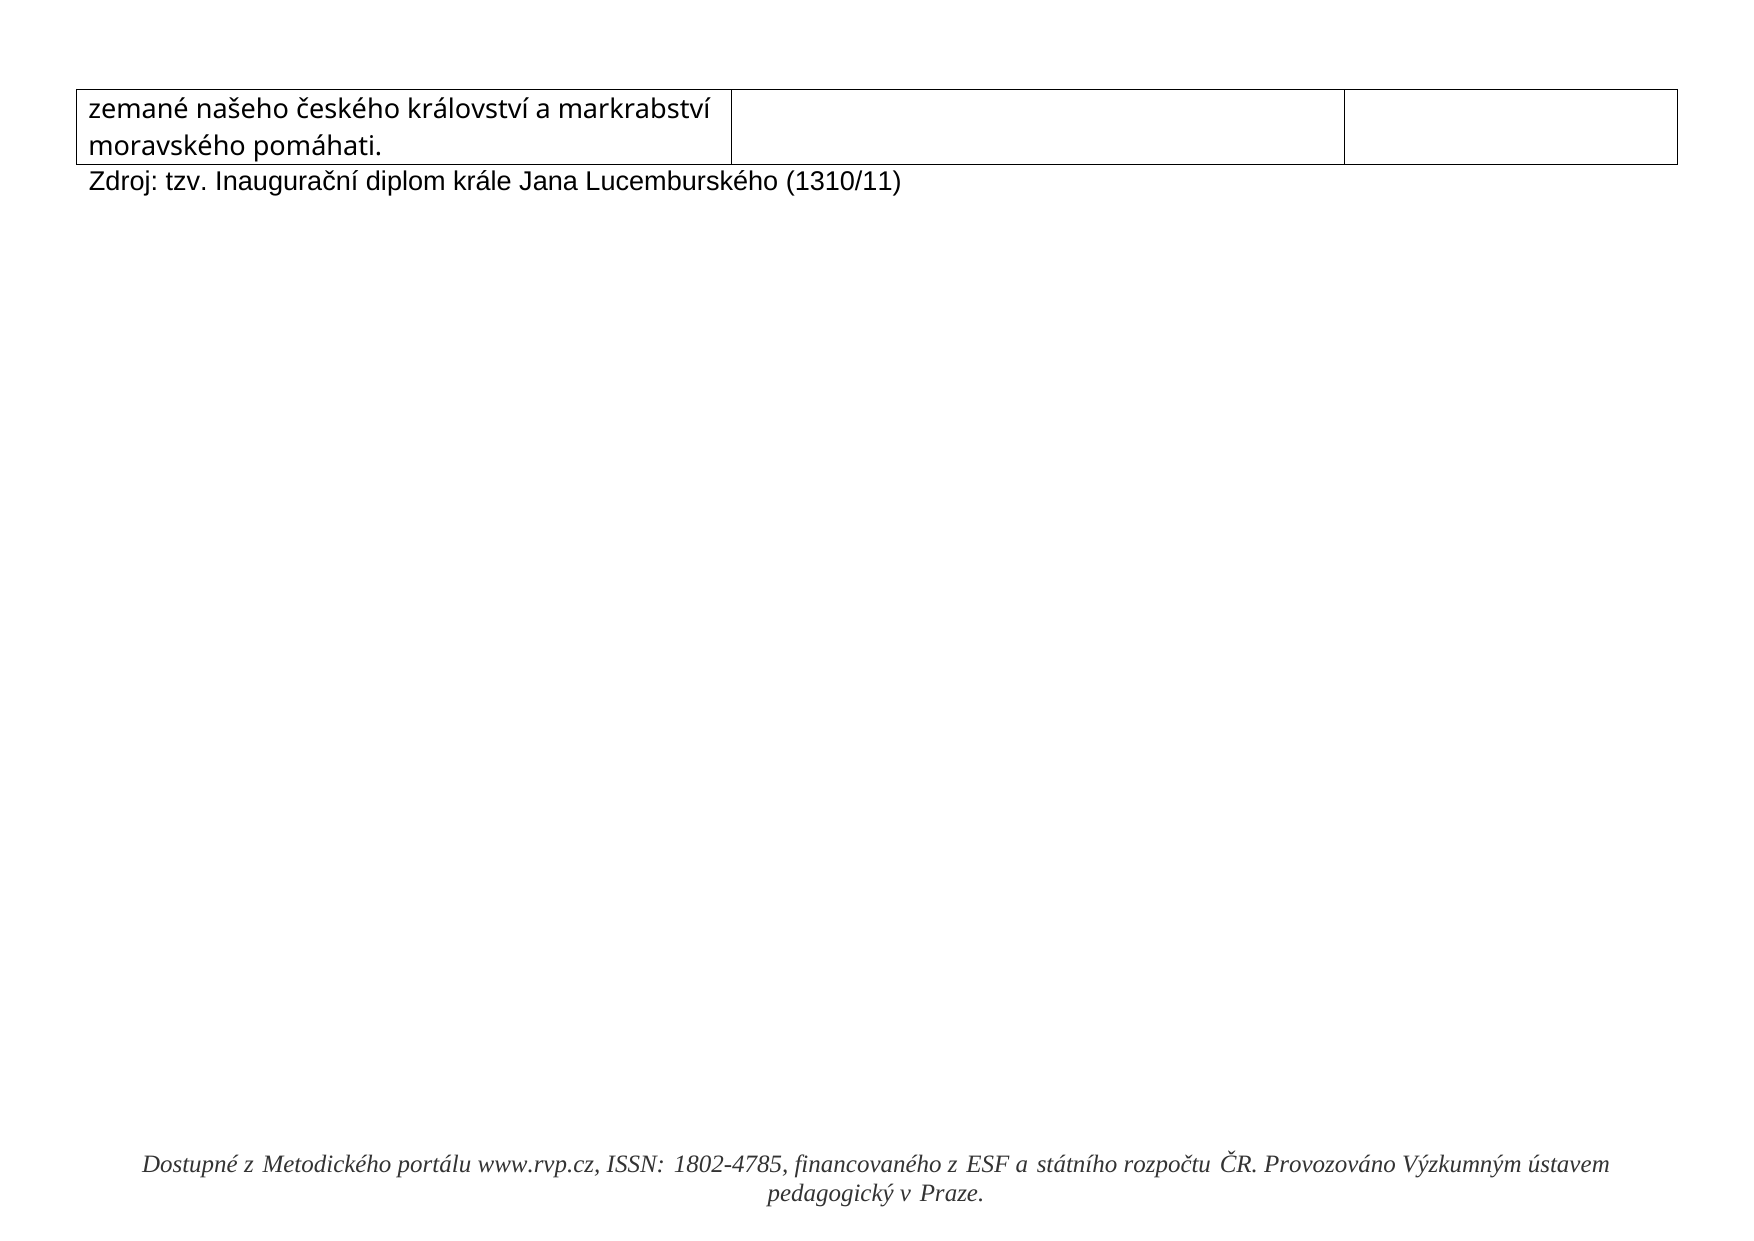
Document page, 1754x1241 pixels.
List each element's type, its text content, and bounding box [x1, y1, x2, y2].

table_cell [1345, 90, 1677, 163]
text Zdroj: tzv. Inaugurační diplom krále Jana Lucemburského (1310/11) [89, 165, 1665, 196]
table_cell [732, 90, 1344, 163]
table_cell zemané našeho českého království a markrabství moravského pomáhati. [77, 90, 731, 163]
